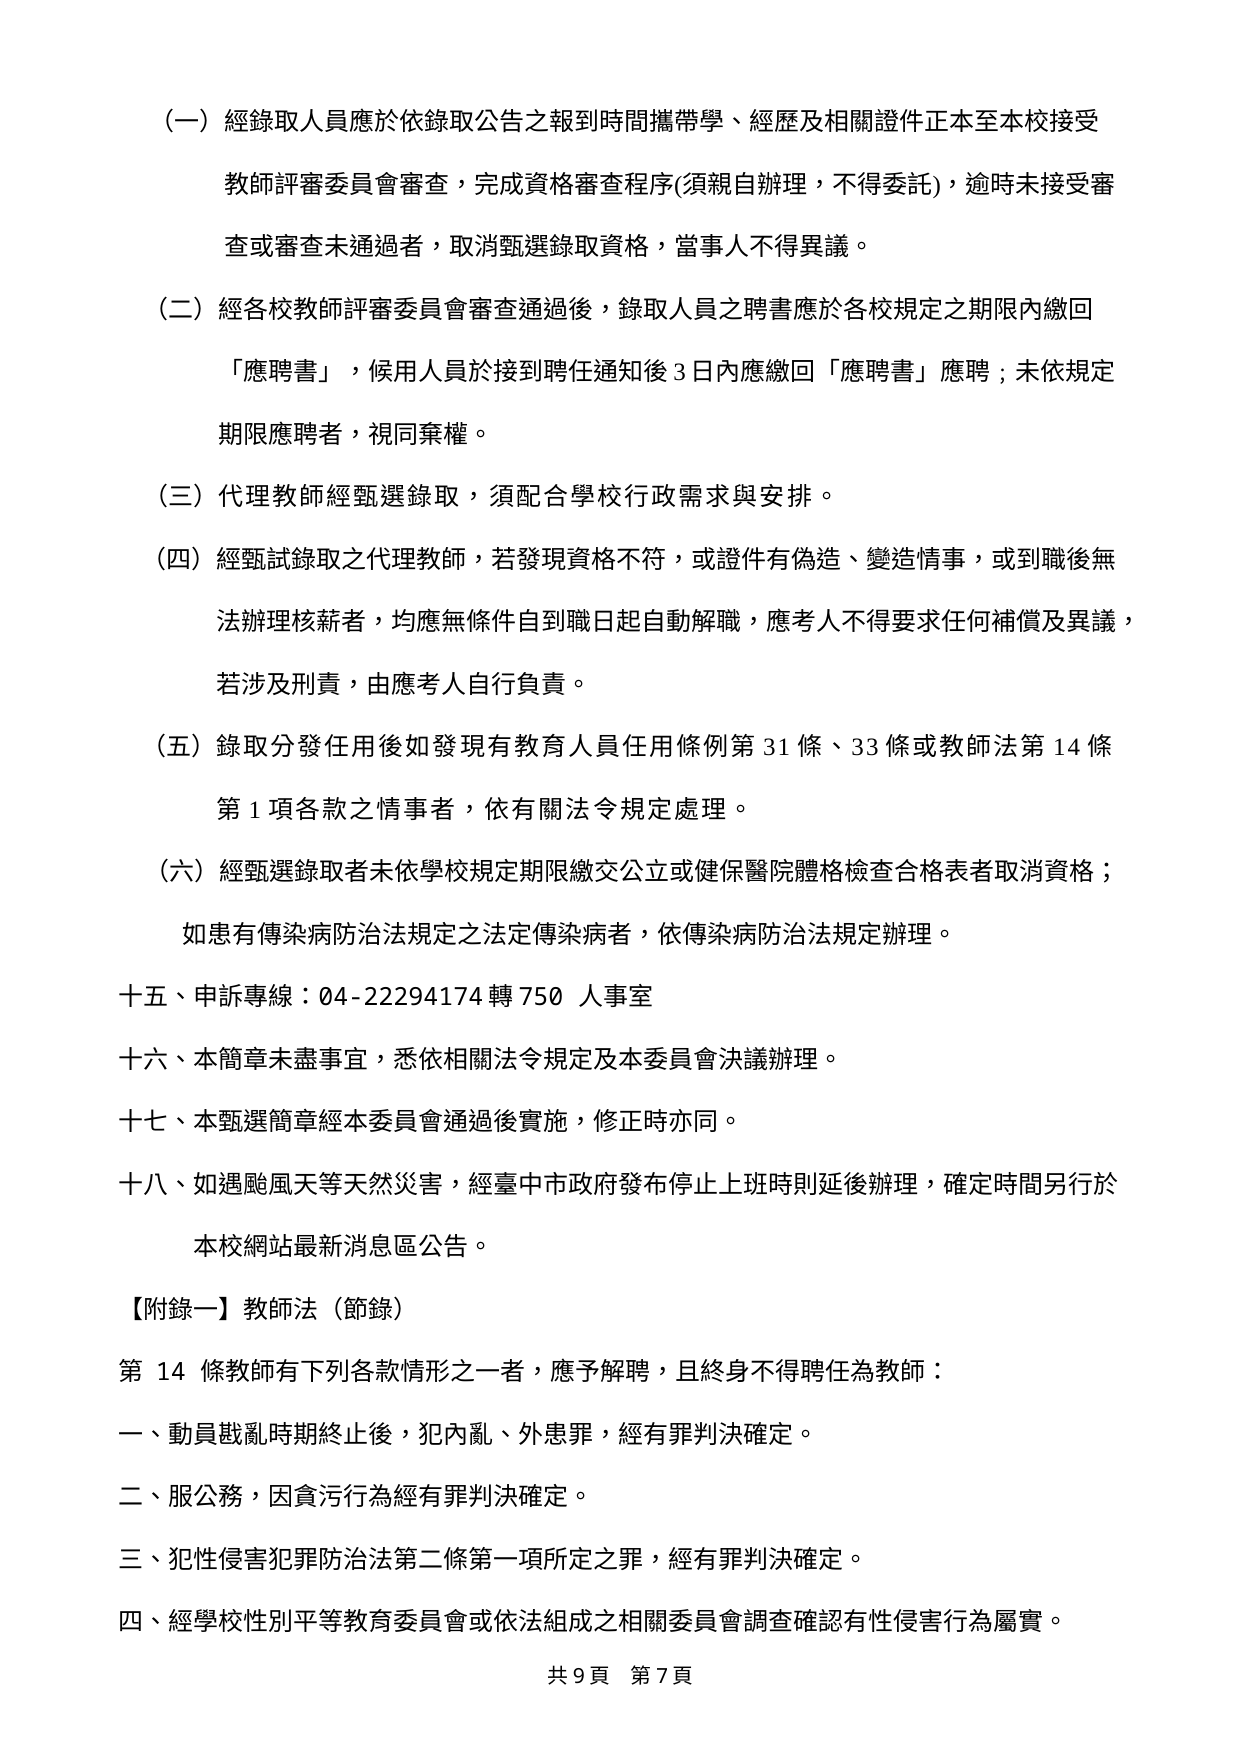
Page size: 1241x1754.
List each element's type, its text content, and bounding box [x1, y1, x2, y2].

text 一、動員戡亂時期終止後，犯內亂、外患罪，經有罪判決確定。 [118, 1391, 1122, 1453]
text 十六、本簡章未盡事宜，悉依相關法令規定及本委員會決議辦理。 [118, 1016, 1122, 1078]
text （一）經錄取人員應於依錄取公告之報到時間攜帶學、經歷及相關證件正本至本校接受教師評審委員會審查，完成資格審查程序(須親自辦理，不得委託)，逾時未接受審查或審查未通過者，取消甄選錄取資格，當事人不得異議。 [149, 78, 1122, 266]
text 三、犯性侵害犯罪防治法第二條第一項所定之罪，經有罪判決確定。 [118, 1516, 1122, 1578]
text （六）經甄選錄取者未依學校規定期限繳交公立或健保醫院體格檢查合格表者取消資格； [144, 828, 1122, 891]
text 四、經學校性別平等教育委員會或依法組成之相關委員會調查確認有性侵害行為屬實。 [118, 1578, 1122, 1641]
text 十七、本甄選簡章經本委員會通過後實施，修正時亦同。 [118, 1078, 1122, 1141]
text 十五、申訴專線：04-22294174轉750 人事室 [118, 953, 1122, 1016]
text 二、服公務，因貪污行為經有罪判決確定。 [118, 1453, 1122, 1516]
text （二）經各校教師評審委員會審查通過後，錄取人員之聘書應於各校規定之期限內繳回「應聘書」，候用人員於接到聘任通知後3日內應繳回「應聘書」應聘﹔未依規定期限應聘者，視同棄權。 [143, 266, 1122, 453]
text （四）經甄試錄取之代理教師，若發現資格不符，或證件有偽造、變造情事，或到職後無法辦理核薪者，均應無條件自到職日起自動解職，應考人不得要求任何補償及異議，若涉及刑責，由應考人自行負責。 [141, 516, 1122, 703]
text 【附錄一】教師法（節錄） [118, 1266, 1122, 1328]
text （五）錄取分發任用後如發現有教育人員任用條例第31條、33條或教師法第14條第1項各款之情事者，依有關法令規定處理。 [141, 703, 1122, 828]
text 第 14 條教師有下列各款情形之一者，應予解聘，且終身不得聘任為教師： [118, 1328, 1122, 1391]
text 如患有傳染病防治法規定之法定傳染病者，依傳染病防治法規定辦理。 [144, 891, 1122, 953]
text 十八、如遇颱風天等天然災害，經臺中市政府發布停止上班時則延後辦理，確定時間另行於本校網站最新消息區公告。 [118, 1141, 1122, 1266]
text （三）代理教師經甄選錄取，須配合學校行政需求與安排。 [118, 453, 1122, 516]
